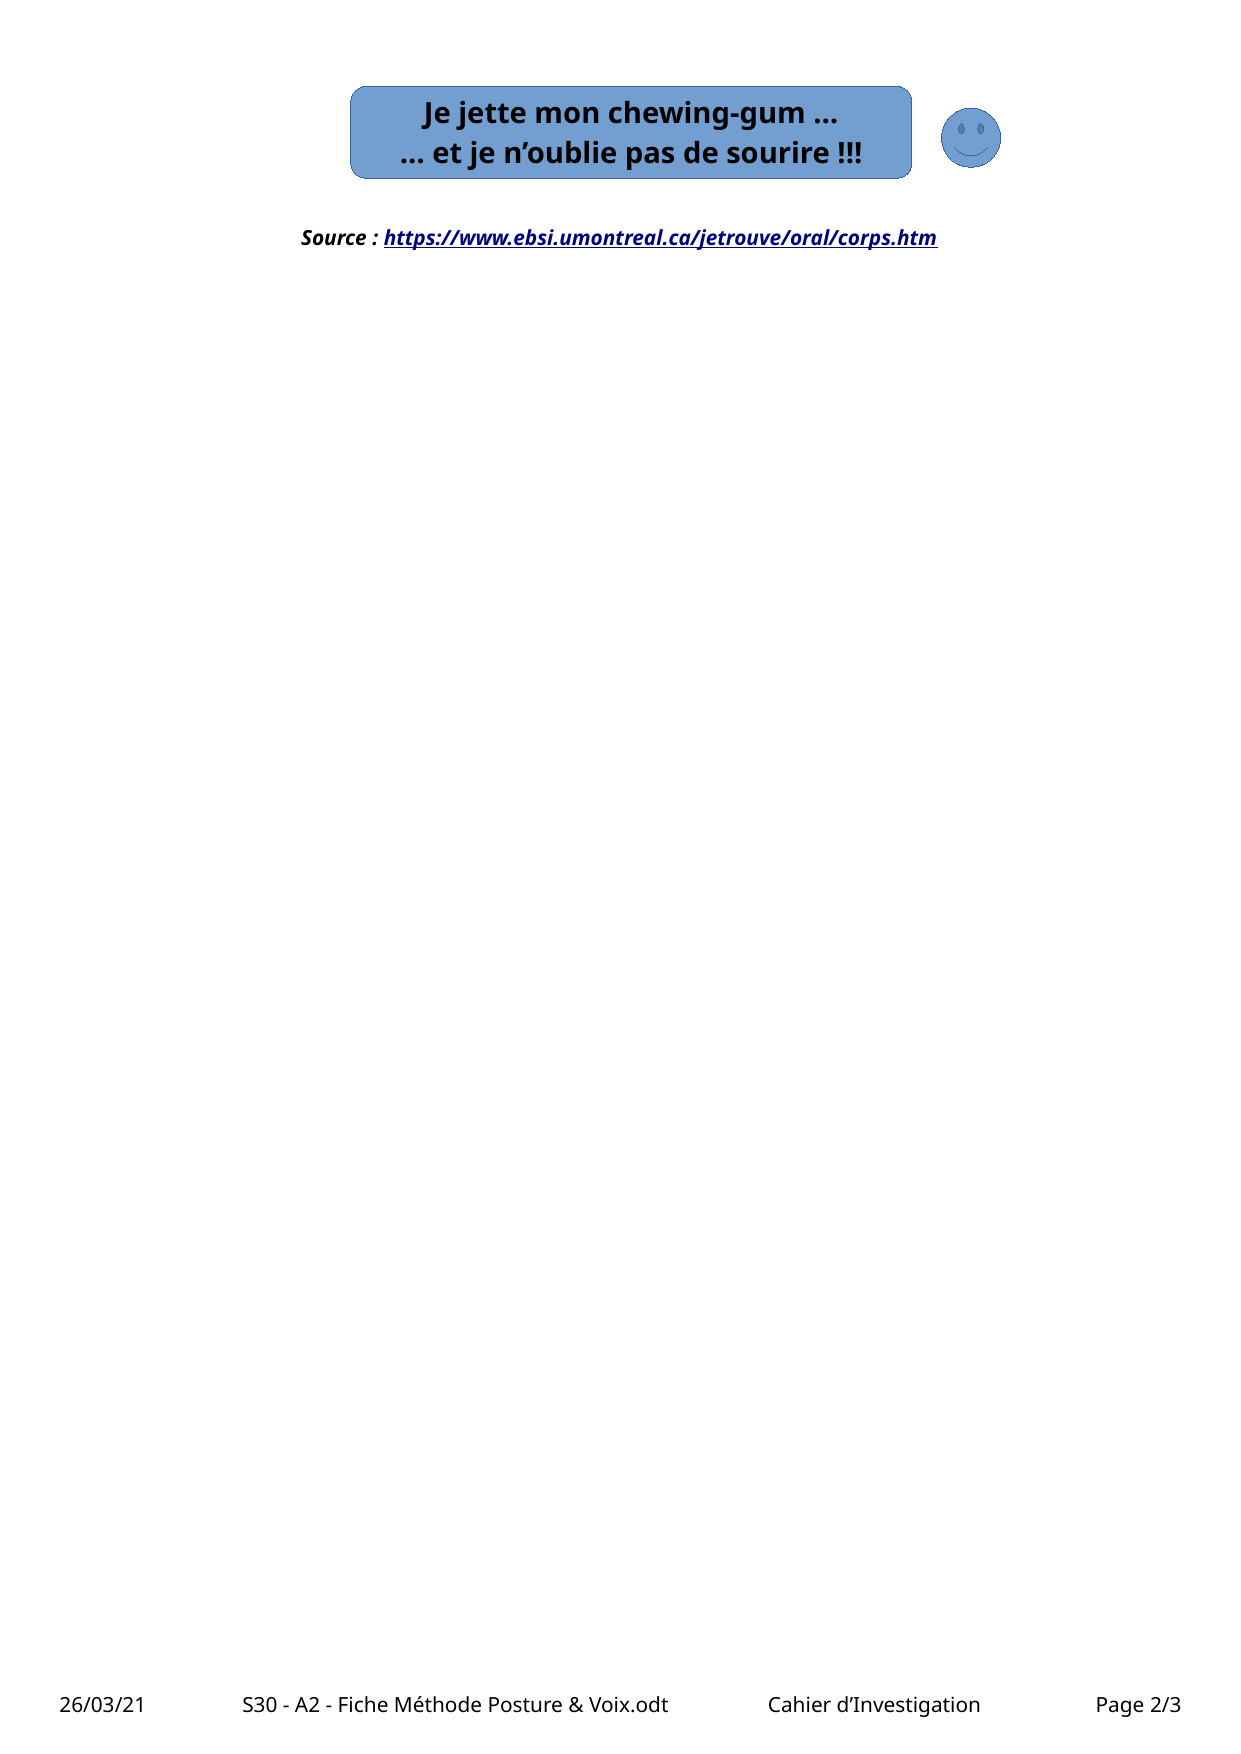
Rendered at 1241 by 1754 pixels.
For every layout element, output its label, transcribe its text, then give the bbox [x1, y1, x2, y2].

list Source : https://www.ebsi.umontreal.ca/jetrouve/oral/corps.htm [59, 223, 1181, 251]
